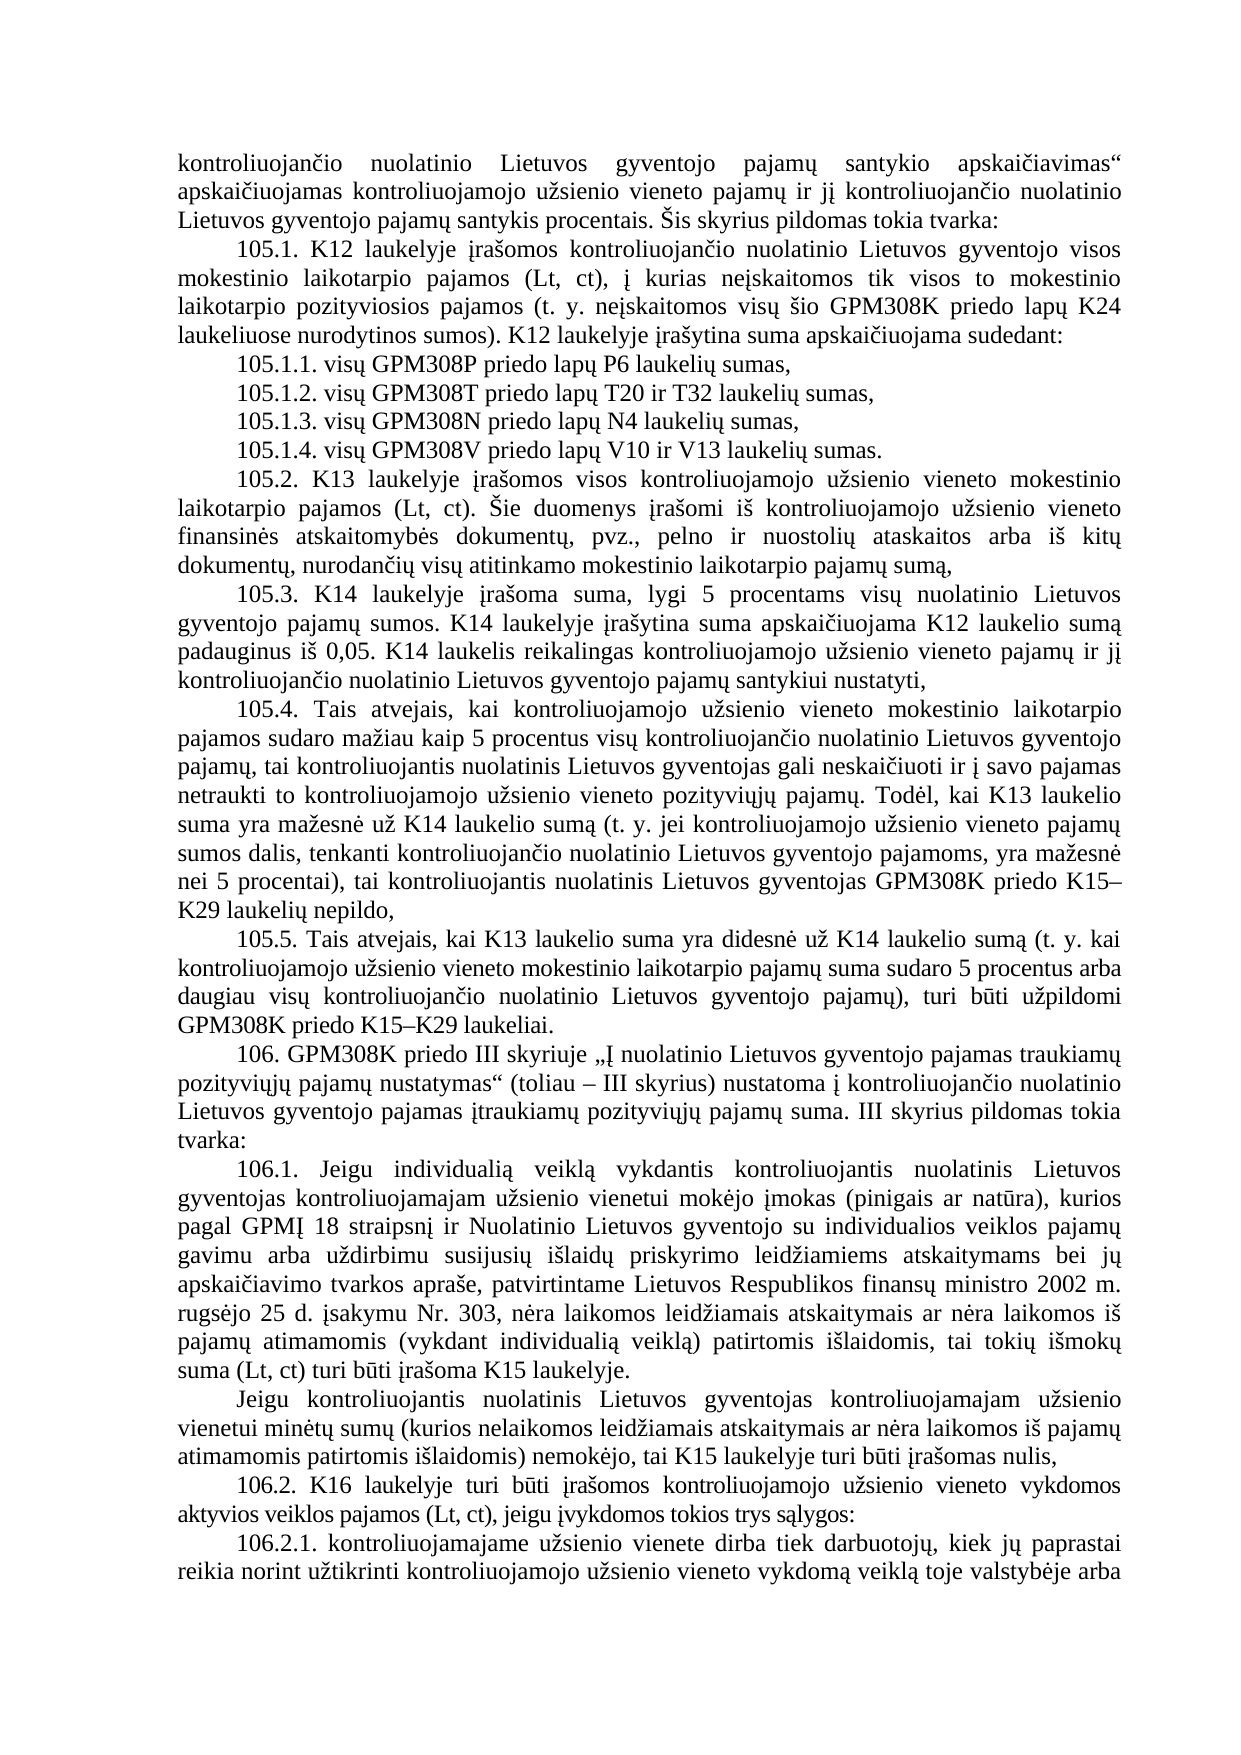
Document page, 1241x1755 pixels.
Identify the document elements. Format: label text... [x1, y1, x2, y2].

text kontroliuojančio nuolatinio Lietuvos gyventojo pajamų santykio apskaičiavimas“ apskaičiuojamas kontroliuojamojo užsienio vieneto pajamų ir jį kontroliuojančio nuolatinio Lietuvos gyventojo pajamų santykis procentais. Šis skyrius pildomas tokia tvarka: [177, 148, 1122, 234]
text 105.1. K12 laukelyje įrašomos kontroliuojančio nuolatinio Lietuvos gyventojo visos mokestinio laikotarpio pajamos (Lt, ct), į kurias neįskaitomos tik visos to mokestinio laikotarpio pozityviosios pajamos (t. y. neįskaitomos visų šio GPM308K priedo lapų K24 laukeliuose nurodytinos sumos). K12 laukelyje įrašytina suma apskaičiuojama sudedant: [177, 234, 1122, 349]
text 105.1.3. visų GPM308N priedo lapų N4 laukelių sumas, [177, 406, 1122, 435]
text 106. GPM308K priedo III skyriuje „Į nuolatinio Lietuvos gyventojo pajamas traukiamų pozityviųjų pajamų nustatymas“ (toliau – III skyrius) nustatoma į kontroliuojančio nuolatinio Lietuvos gyventojo pajamas įtraukiamų pozityviųjų pajamų suma. III skyrius pildomas tokia tvarka: [177, 1039, 1122, 1154]
text 105.1.4. visų GPM308V priedo lapų V10 ir V13 laukelių sumas. [177, 435, 1122, 464]
text 106.2.1. kontroliuojamajame užsienio vienete dirba tiek darbuotojų, kiek jų paprastai reikia norint užtikrinti kontroliuojamojo užsienio vieneto vykdomą veiklą toje valstybėje arba [177, 1528, 1122, 1585]
text 106.1. Jeigu individualią veiklą vykdantis kontroliuojantis nuolatinis Lietuvos gyventojas kontroliuojamajam užsienio vienetui mokėjo įmokas (pinigais ar natūra), kurios pagal GPMĮ 18 straipsnį ir Nuolatinio Lietuvos gyventojo su individualios veiklos pajamų gavimu arba uždirbimu susijusių išlaidų priskyrimo leidžiamiems atskaitymams bei jų apskaičiavimo tvarkos apraše, patvirtintame Lietuvos Respublikos finansų ministro 2002 m. rugsėjo 25 d. įsakymu Nr. 303, nėra laikomos leidžiamais atskaitymais ar nėra laikomos iš pajamų atimamomis (vykdant individualią veiklą) patirtomis išlaidomis, tai tokių išmokų suma (Lt, ct) turi būti įrašoma K15 laukelyje. [177, 1154, 1122, 1384]
text 105.4. Tais atvejais, kai kontroliuojamojo užsienio vieneto mokestinio laikotarpio pajamos sudaro mažiau kaip 5 procentus visų kontroliuojančio nuolatinio Lietuvos gyventojo pajamų, tai kontroliuojantis nuolatinis Lietuvos gyventojas gali neskaičiuoti ir į savo pajamas netraukti to kontroliuojamojo užsienio vieneto pozityviųjų pajamų. Todėl, kai K13 laukelio suma yra mažesnė už K14 laukelio sumą (t. y. jei kontroliuojamojo užsienio vieneto pajamų sumos dalis, tenkanti kontroliuojančio nuolatinio Lietuvos gyventojo pajamoms, yra mažesnė nei 5 procentai), tai kontroliuojantis nuolatinis Lietuvos gyventojas GPM308K priedo K15–K29 laukelių nepildo, [177, 694, 1122, 924]
text 106.2. K16 laukelyje turi būti įrašomos kontroliuojamojo užsienio vieneto vykdomos aktyvios veiklos pajamos (Lt, ct), jeigu įvykdomos tokios trys sąlygos: [177, 1470, 1122, 1528]
text 105.5. tais atvejais, kai K13 laukelio suma yra didesnė už K14 laukelio sumą (t. y. kai kontroliuojamojo užsienio vieneto mokestinio laikotarpio pajamų suma sudaro 5 procentus arba daugiau visų kontroliuojančio nuolatinio Lietuvos gyventojo pajamų), turi būti užpildomi GPM308K priedo K15–K29 laukeliai. [177, 924, 1122, 1039]
text 105.1.1. visų GPM308P priedo lapų P6 laukelių sumas, [177, 349, 1122, 378]
text 105.1.2. visų GPM308T priedo lapų T20 ir T32 laukelių sumas, [177, 378, 1122, 406]
text 105.3. K14 laukelyje įrašoma suma, lygi 5 procentams visų nuolatinio Lietuvos gyventojo pajamų sumos. K14 laukelyje įrašytina suma apskaičiuojama K12 laukelio sumą padauginus iš 0,05. K14 laukelis reikalingas kontroliuojamojo užsienio vieneto pajamų ir jį kontroliuojančio nuolatinio Lietuvos gyventojo pajamų santykiui nustatyti, [177, 579, 1122, 694]
text Jeigu kontroliuojantis nuolatinis Lietuvos gyventojas kontroliuojamajam užsienio vienetui minėtų sumų (kurios nelaikomos leidžiamais atskaitymais ar nėra laikomos iš pajamų atimamomis patirtomis išlaidomis) nemokėjo, tai K15 laukelyje turi būti įrašomas nulis, [177, 1384, 1122, 1470]
text 105.2. K13 laukelyje įrašomos visos kontroliuojamojo užsienio vieneto mokestinio laikotarpio pajamos (Lt, ct). Šie duomenys įrašomi iš kontroliuojamojo užsienio vieneto finansinės atskaitomybės dokumentų, pvz., pelno ir nuostolių ataskaitos arba iš kitų dokumentų, nurodančių visų atitinkamo mokestinio laikotarpio pajamų sumą, [177, 464, 1122, 579]
